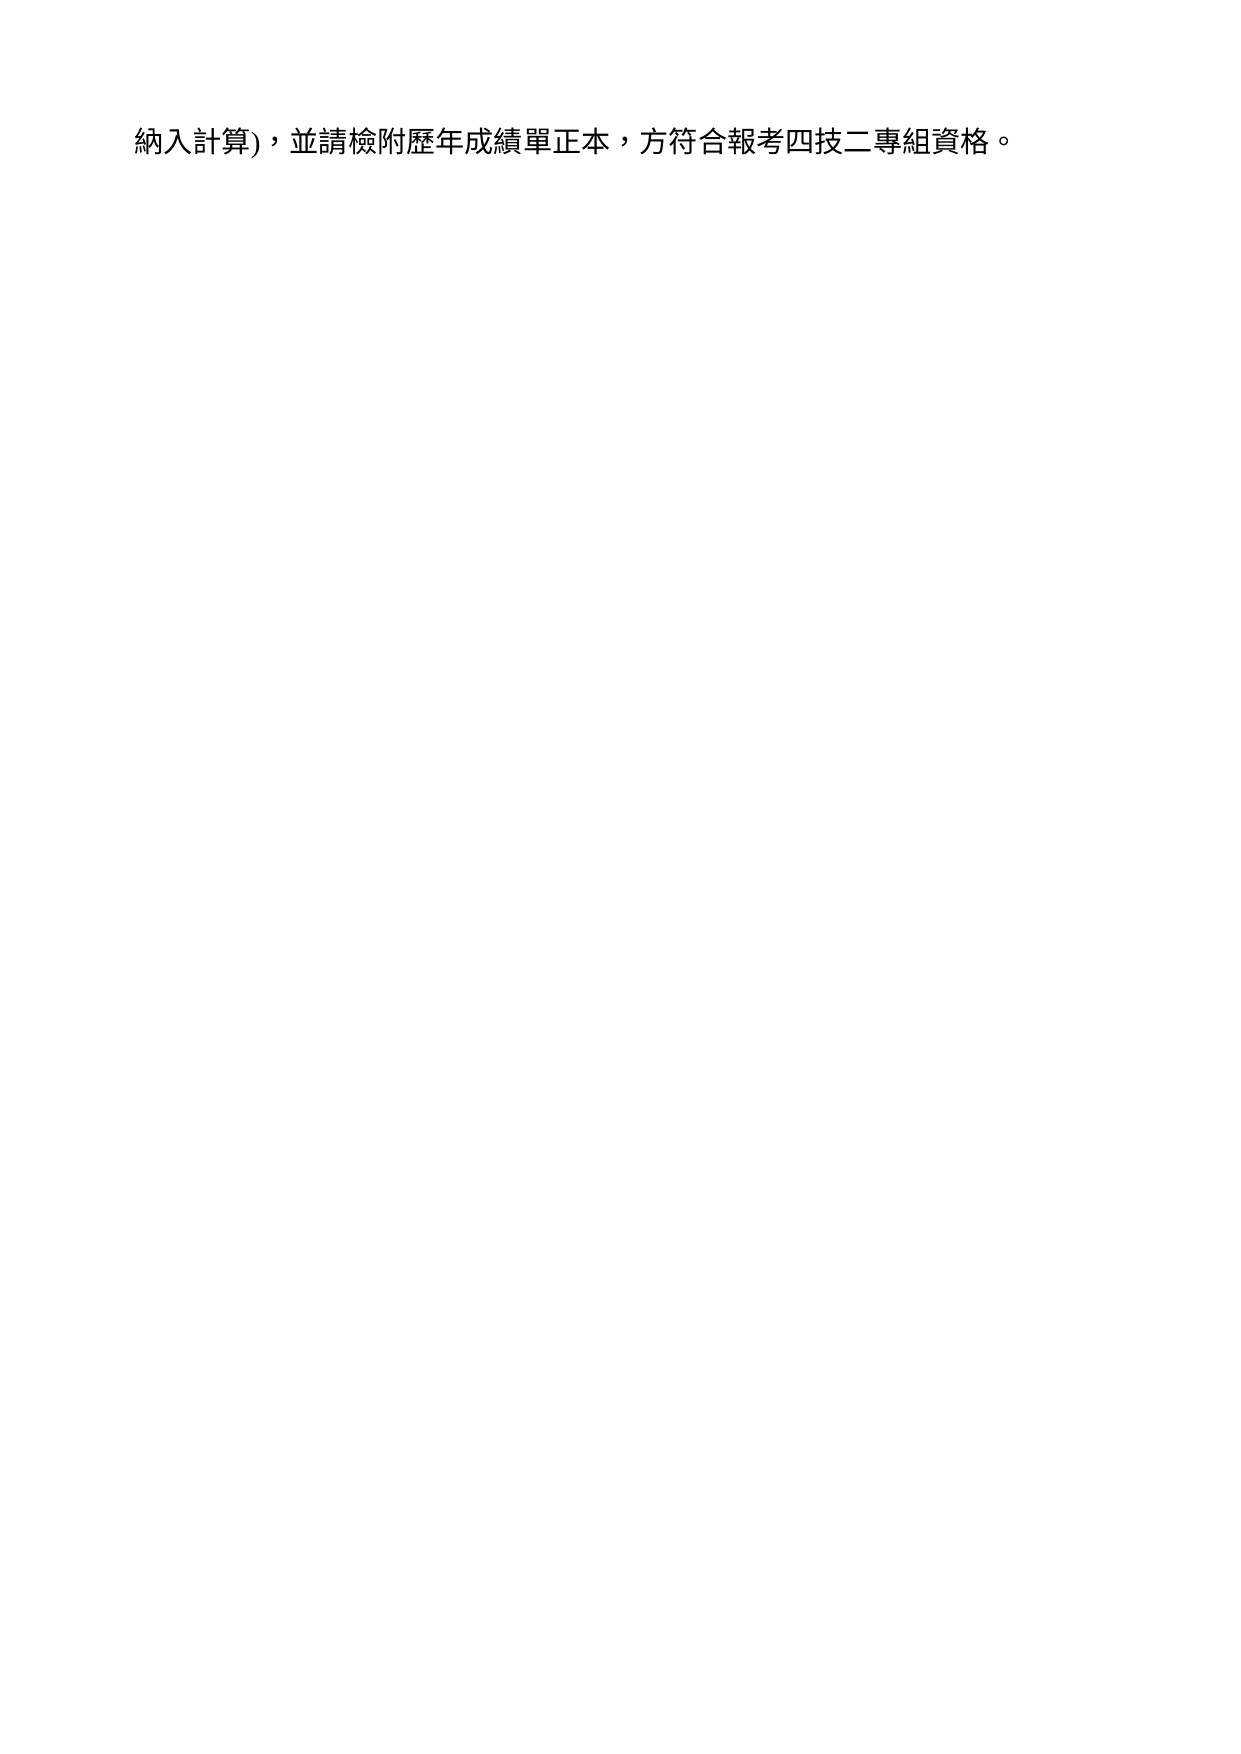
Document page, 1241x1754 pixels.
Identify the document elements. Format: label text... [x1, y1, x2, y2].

text 納入計算)，並請檢附歷年成績單正本，方符合報考四技二專組資格。 [75, 98, 1128, 160]
